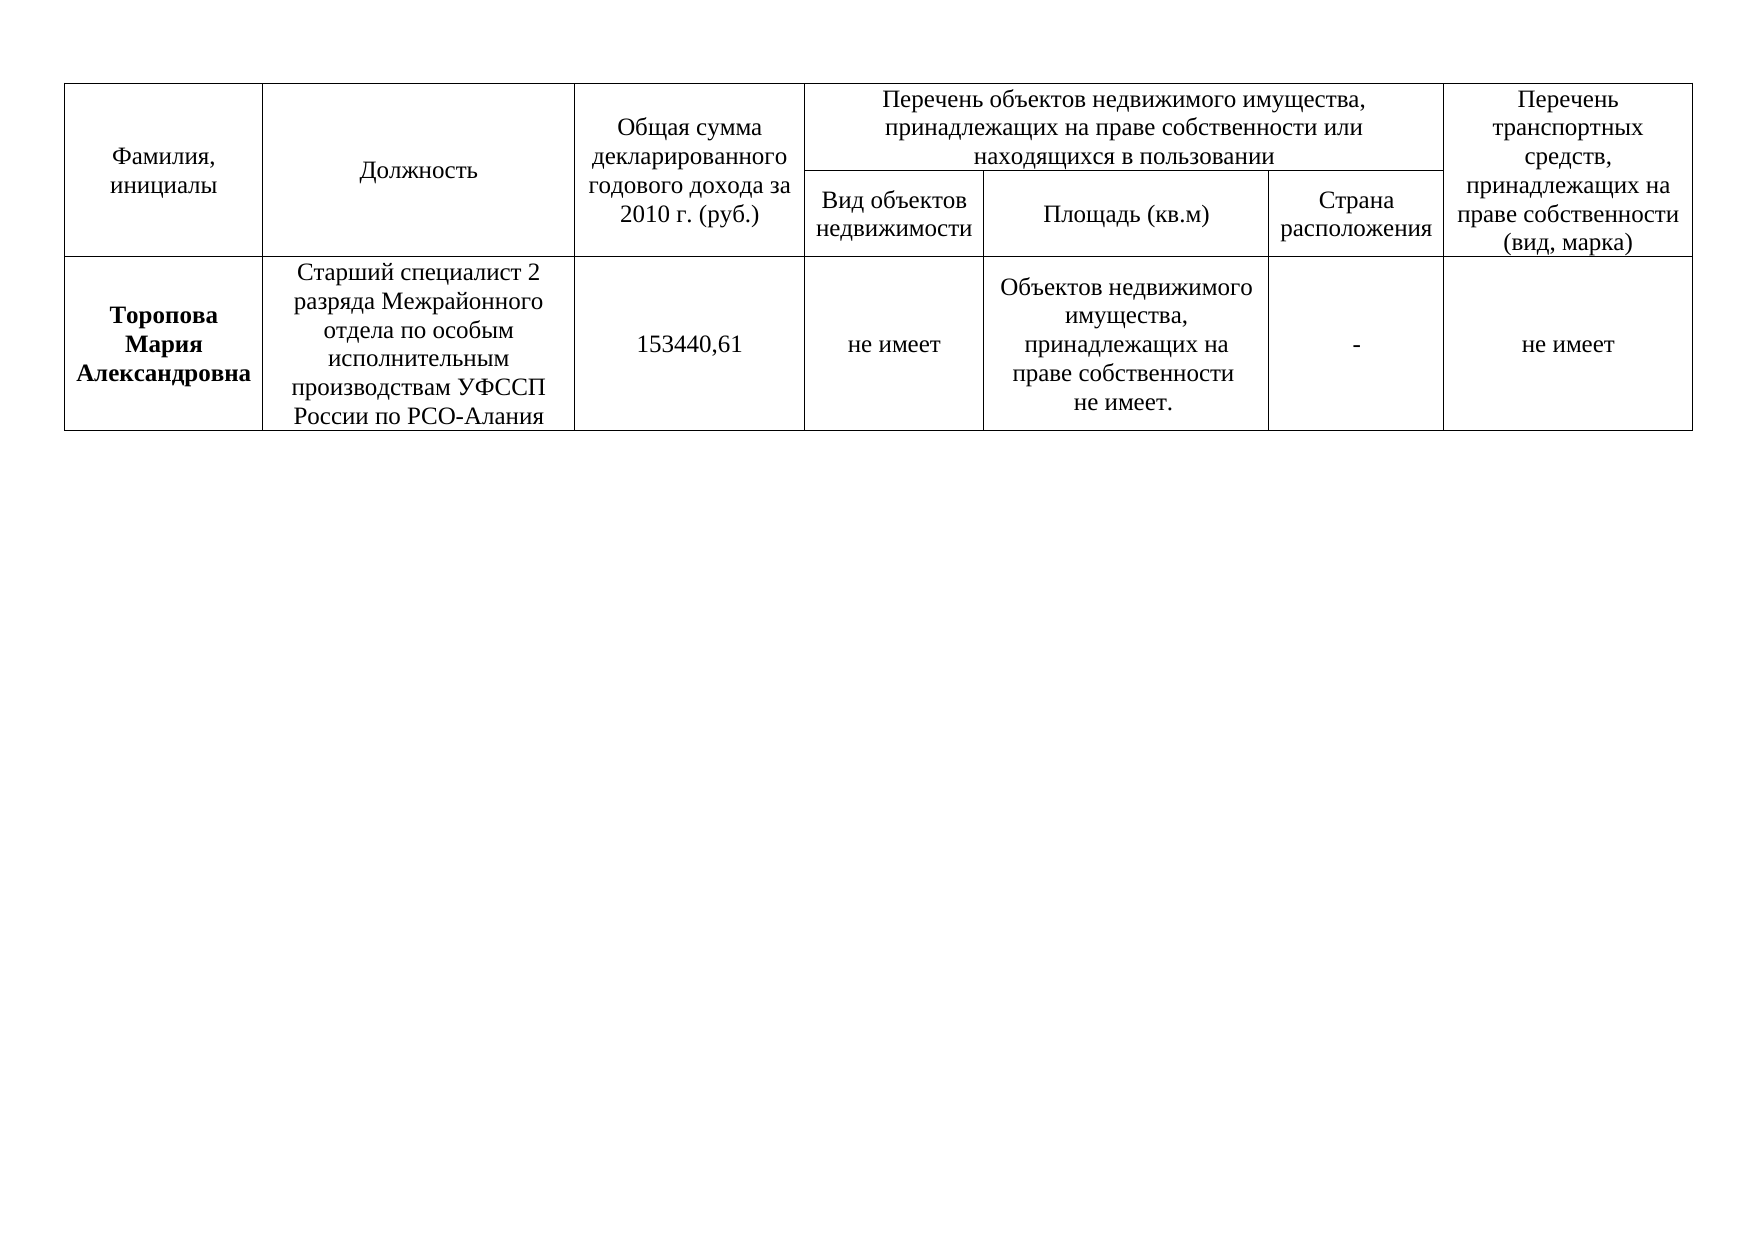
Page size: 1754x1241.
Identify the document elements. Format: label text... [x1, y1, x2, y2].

table_header Фамилия, инициалы [65, 84, 262, 256]
table_header Перечень транспортных средств, принадлежащих на праве собственности (вид, марка) [1444, 84, 1692, 256]
table_cell Вид объектов недвижимости [805, 171, 983, 256]
table_cell Торопова Мария Александровна [65, 257, 262, 430]
table_cell Страна расположения [1269, 171, 1443, 256]
table_cell не имеет [805, 257, 983, 430]
table_cell Площадь (кв.м) [984, 171, 1268, 256]
table_cell не имеет [1444, 257, 1692, 430]
table_cell Объектов недвижимого имущества, принадлежащих на праве собственности не имеет. [984, 257, 1268, 430]
table_header Перечень объектов недвижимого имущества, принадлежащих на праве собственности или находящихся в пользовании [805, 84, 1443, 170]
table_cell 153440,61 [575, 257, 804, 430]
table_cell - [1269, 257, 1443, 430]
table_cell Старший специалист 2 разряда Межрайонного отдела по особым исполнительным производствам УФССП России по РСО-Алания [263, 257, 574, 430]
table_header Общая сумма декларированного годового дохода за 2010 г. (руб.) [575, 84, 804, 256]
table_header Должность [263, 84, 574, 256]
